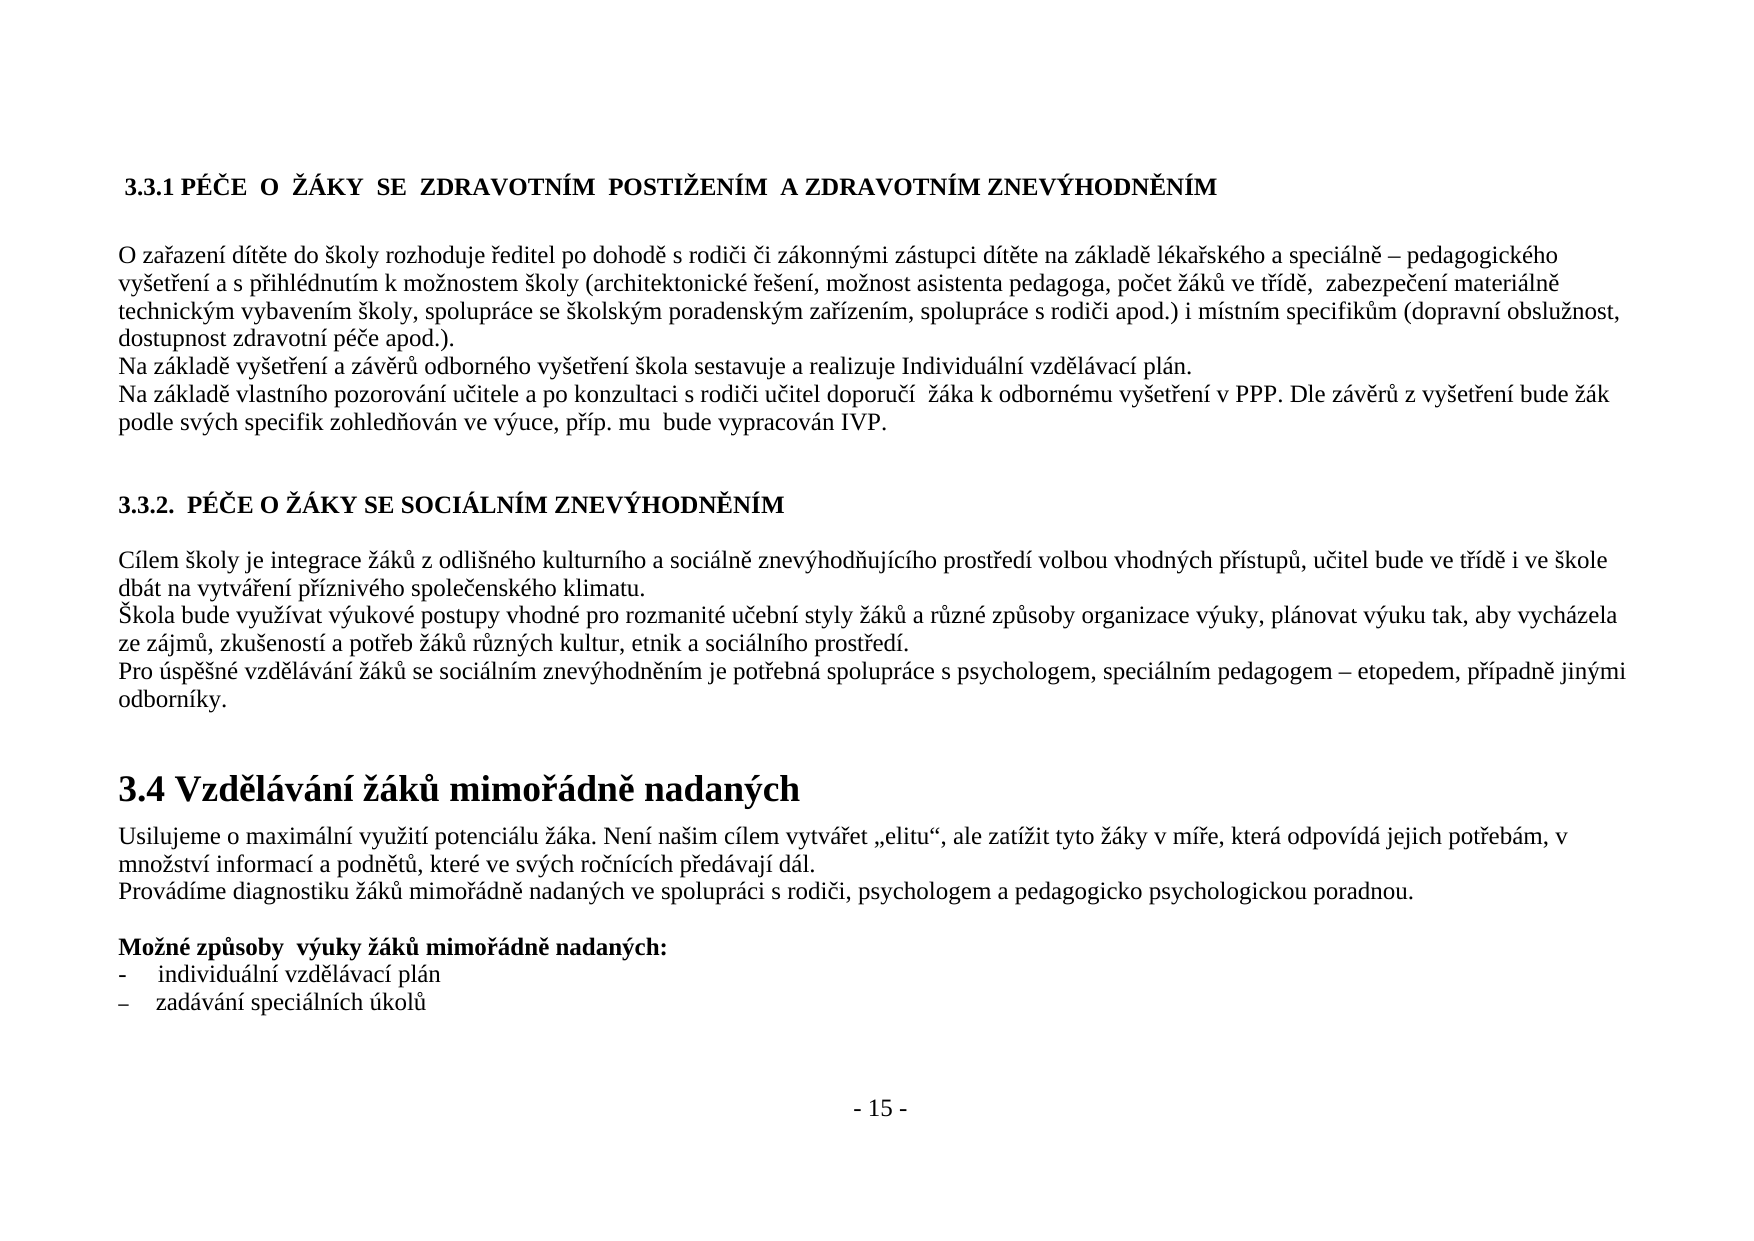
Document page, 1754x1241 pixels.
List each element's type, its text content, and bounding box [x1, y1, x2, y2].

text Na základě vyšetření a závěrů odborného vyšetření škola sestavuje a realizuje Individuální vzdělávací plán. [118, 352, 1636, 380]
text Usilujeme o maximální využití potenciálu žáka. Není našim cílem vytvářet „elitu“, ale zatížit tyto žáky v míře, která odpovídá jejich potřebám, v množství informací a podnětů, které ve svých ročnících předávají dál. [118, 822, 1636, 877]
text Možné způsoby výuky žáků mimořádně nadaných: [118, 933, 1636, 961]
text O zařazení dítěte do školy rozhoduje ředitel po dohodě s rodiči či zákonnými zástupci dítěte na základě lékařského a speciálně – pedagogického vyšetření a s přihlédnutím k možnostem školy (architektonické řešení, možnost asistenta pedagoga, počet žáků ve třídě, zabezpečení materiálně technickým vybavením školy, spolupráce se školským poradenským zařízením, spolupráce s rodiči apod.) i místním specifikům (dopravní obslužnost, dostupnost zdravotní péče apod.). [118, 241, 1636, 352]
text 3.3.1 PÉČE O ŽÁKY SE ZDRAVOTNÍM POSTIŽENÍM A ZDRAVOTNÍM ZNEVÝHODNĚNÍM [118, 173, 1636, 201]
text Pro úspěšné vzdělávání žáků se sociálním znevýhodněním je potřebná spolupráce s psychologem, speciálním pedagogem – etopedem, případně jinými odborníky. [118, 657, 1636, 712]
text - individuální vzdělávací plán [118, 961, 1636, 988]
text Škola bude využívat výukové postupy vhodné pro rozmanité učební styly žáků a různé způsoby organizace výuky, plánovat výuku tak, aby vycházela ze zájmů, zkušeností a potřeb žáků různých kultur, etnik a sociálního prostředí. [118, 602, 1636, 657]
text 3.4 Vzdělávání žáků mimořádně nadaných [118, 768, 1636, 809]
text Na základě vlastního pozorování učitele a po konzultaci s rodiči učitel doporučí žáka k odbornému vyšetření v PPP. Dle závěrů z vyšetření bude žák podle svých specifik zohledňován ve výuce, příp. mu bude vypracován IVP. [118, 380, 1636, 435]
text Cílem školy je integrace žáků z odlišného kulturního a sociálně znevýhodňujícího prostředí volbou vhodných přístupů, učitel bude ve třídě i ve škole dbát na vytváření příznivého společenského klimatu. [118, 546, 1636, 602]
list zadávání speciálních úkolů [118, 988, 1636, 1016]
text 3.3.2. PÉČE O ŽÁKY SE SOCIÁLNÍM ZNEVÝHODNĚNÍM [118, 491, 1636, 518]
text Provádíme diagnostiku žáků mimořádně nadaných ve spolupráci s rodiči, psychologem a pedagogicko psychologickou poradnou. [118, 877, 1636, 905]
